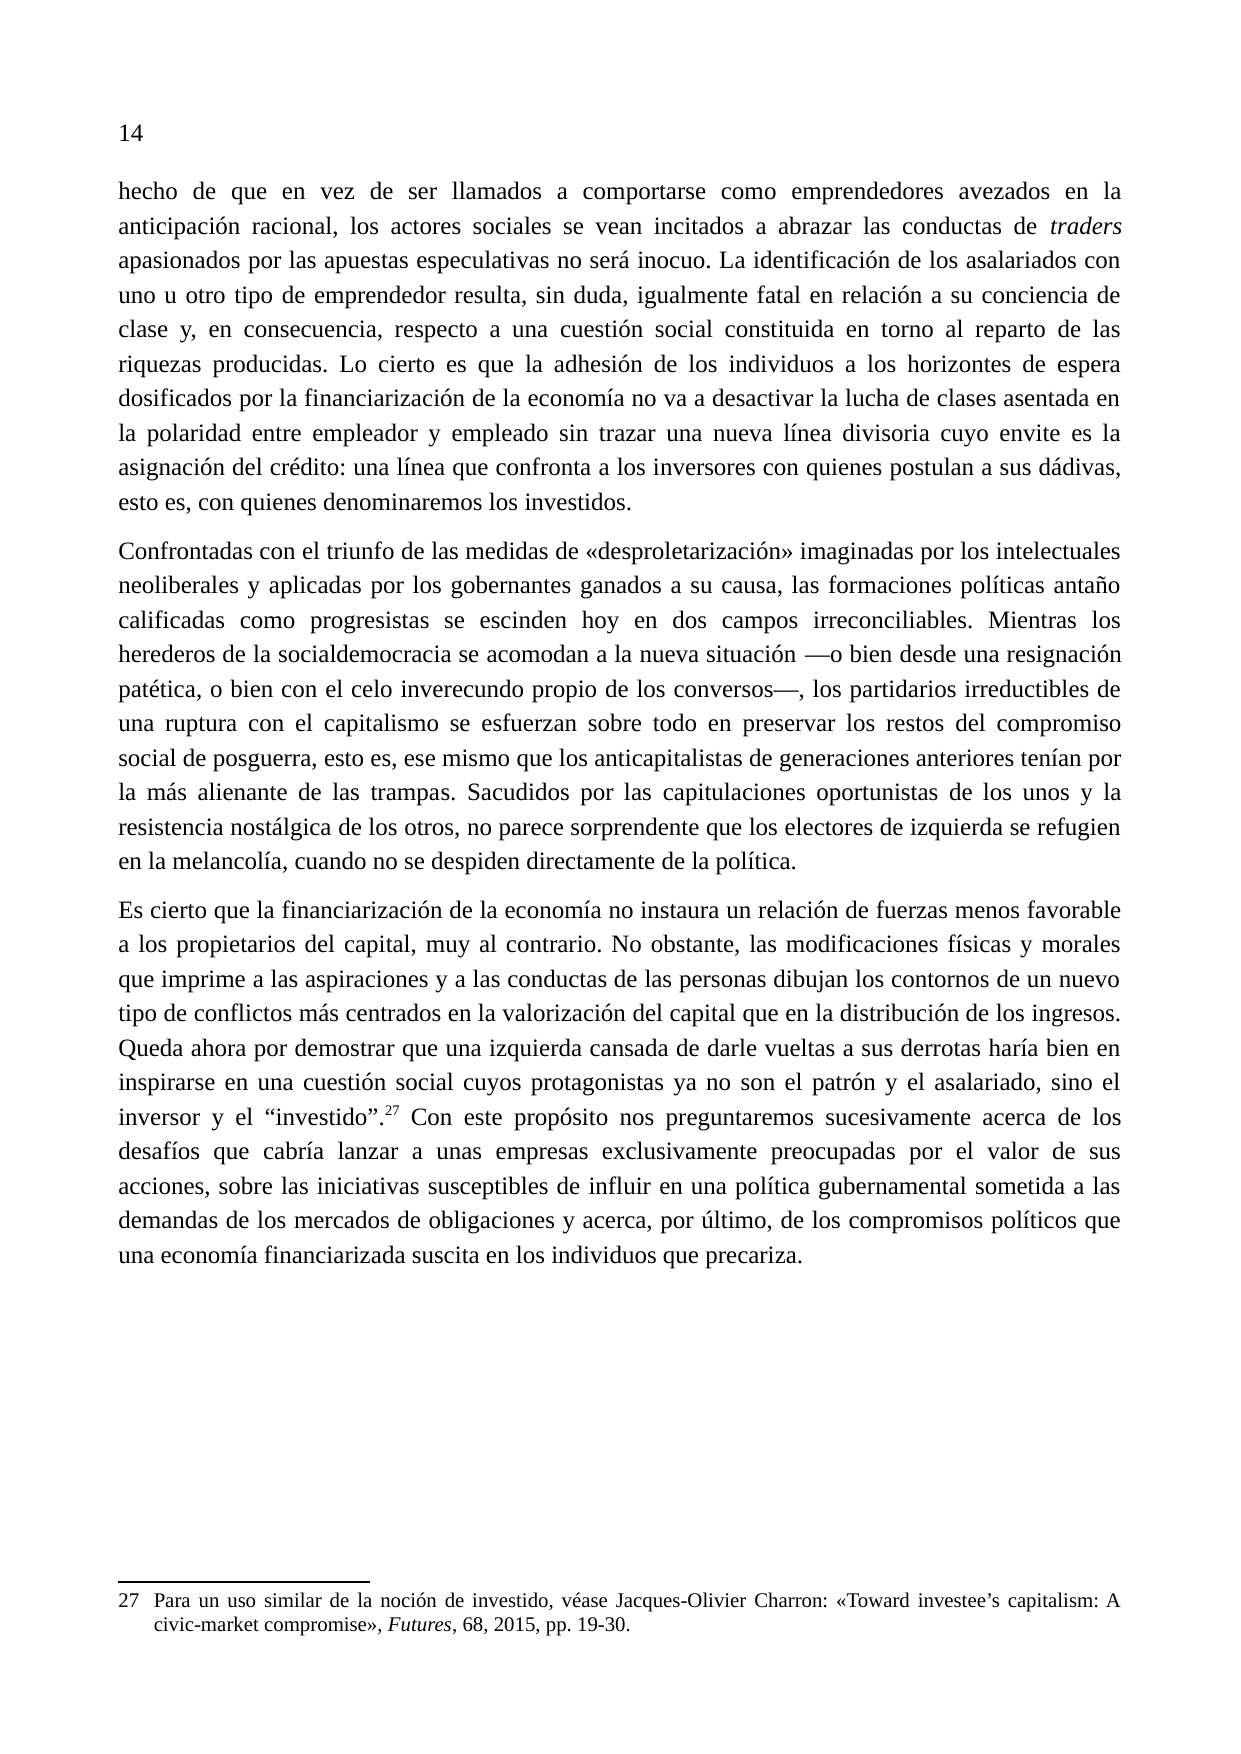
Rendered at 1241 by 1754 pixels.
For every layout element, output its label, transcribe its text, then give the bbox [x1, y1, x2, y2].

text hecho de que en vez de ser llamados a comportarse como emprendedores avezados en la anticipación racional, los actores sociales se vean incitados a abrazar las conductas de traders apasionados por las apuestas especulativas no será inocuo. La identificación de los asalariados con uno u otro tipo de emprendedor resulta, sin duda, igualmente fatal en relación a su conciencia de clase y, en consecuencia, respecto a una cuestión social constituida en torno al reparto de las riquezas producidas. Lo cierto es que la adhesión de los individuos a los horizontes de espera dosificados por la financiarización de la economía no va a desactivar la lucha de clases asentada en la polaridad entre empleador y empleado sin trazar una nueva línea divisoria cuyo envite es la asignación del crédito: una línea que confronta a los inversores con quienes postulan a sus dádivas, esto es, con quienes denominaremos los investidos. [118, 176, 1122, 515]
text Es cierto que la financiarización de la economía no instaura un relación de fuerzas menos favorable a los propietarios del capital, muy al contrario. No obstante, las modificaciones físicas y morales que imprime a las aspiraciones y a las conductas de las personas dibujan los contornos de un nuevo tipo de conflictos más centrados en la valorización del capital que en la distribución de los ingresos. Queda ahora por demostrar que una izquierda cansada de darle vueltas a sus derrotas haría bien en inspirarse en una cuestión social cuyos protagonistas ya no son el patrón y el asalariado, sino el inversor y el “investido”. Con este propósito nos preguntaremos sucesivamente acerca de los desafíos que cabría lanzar a unas empresas exclusivamente preocupadas por el valor de sus acciones, sobre las iniciativas susceptibles de influir en una política gubernamental sometida a las demandas de los mercados de obligaciones y acerca, por último, de los compromisos políticos que una economía financiarizada suscita en los individuos que precariza. [118, 895, 1122, 1269]
text Para un uso similar de la noción de investido, véase Jacques-Olivier Charron: «Toward investee’s capitalism: A civic-market compromise», Futures, 68, 2015, pp. 19-30. [118, 1588, 1122, 1636]
text Confrontadas con el triunfo de las medidas de «desproletarización» imaginadas por los intelectuales neoliberales y aplicadas por los gobernantes ganados a su causa, las formaciones políticas antaño calificadas como progresistas se escinden hoy en dos campos irreconciliables. Mientras los herederos de la socialdemocracia se acomodan a la nueva situación —o bien desde una resignación patética, o bien con el celo inverecundo propio de los conversos—, los partidarios irreductibles de una ruptura con el capitalismo se esfuerzan sobre todo en preservar los restos del compromiso social de posguerra, esto es, ese mismo que los anticapitalistas de generaciones anteriores tenían por la más alienante de las trampas. Sacudidos por las capitulaciones oportunistas de los unos y la resistencia nostálgica de los otros, no parece sorprendente que los electores de izquierda se refugien en la melancolía, cuando no se despiden directamente de la política. [118, 536, 1122, 875]
